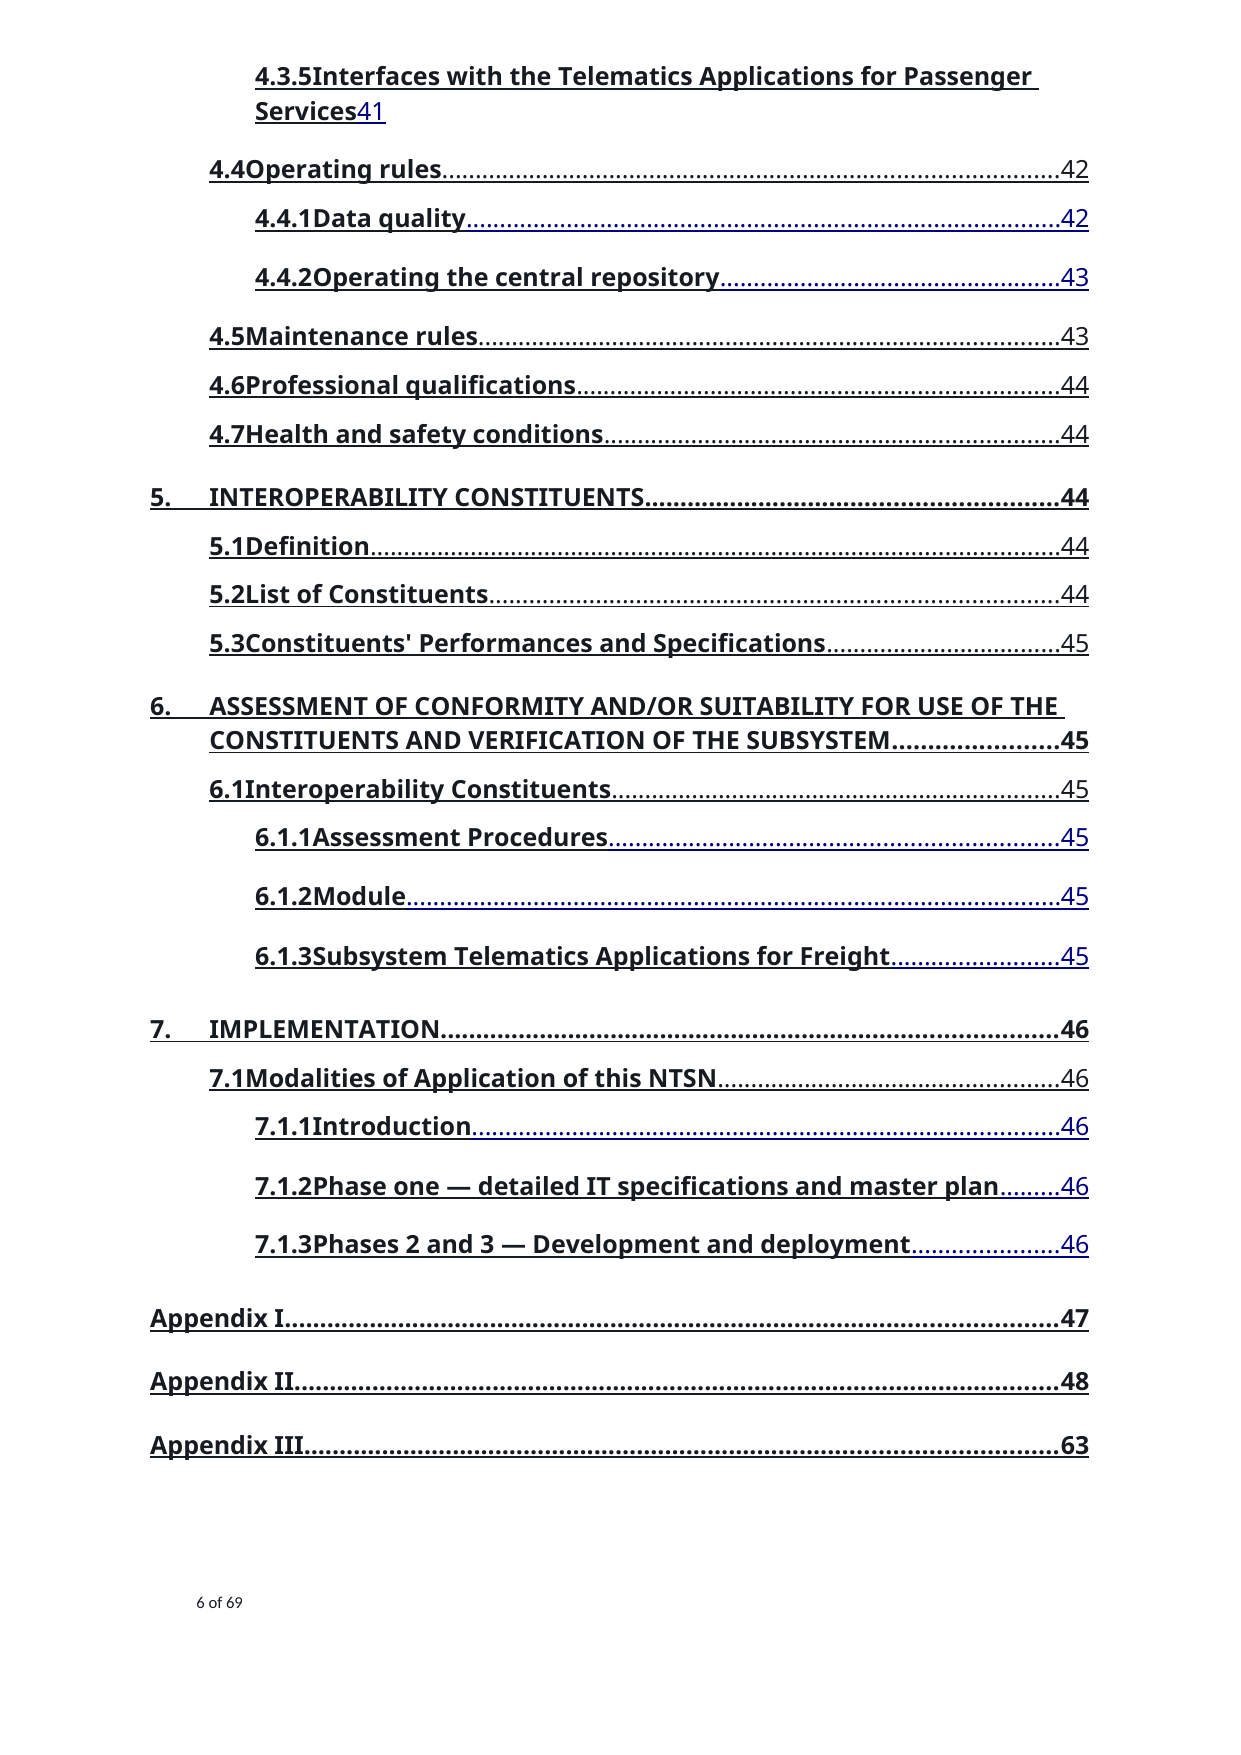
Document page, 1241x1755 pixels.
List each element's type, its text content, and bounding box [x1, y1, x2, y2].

text 5.3 Constituents' Performances and Specifications 45 [209, 625, 1090, 659]
text Appendix II 48 [150, 1364, 1090, 1398]
text 7.1.2 Phase one — detailed IT specifications and master plan 46 [255, 1168, 1090, 1202]
text 6.1.2 Module 45 [255, 879, 1090, 913]
text 4.4 Operating rules 42 [209, 152, 1090, 186]
text 6.1.1 Assessment Procedures 45 [255, 820, 1090, 854]
text 6.1.3 Subsystem Telematics Applications for Freight 45 [255, 938, 1090, 972]
text Appendix III 63 [150, 1427, 1090, 1461]
text 4.7 Health and safety conditions 44 [209, 416, 1090, 450]
text 4.3.5 Interfaces with the Telematics Applications for Passenger Services 41 [255, 59, 1090, 127]
text 6. ASSESSMENT OF CONFORMITY AND/OR SUITABILITY FOR USE OF THE CONSTITUENTS AND VERIFICATION OF THE SUBSYSTEM 45 [150, 689, 1090, 757]
text 5.2 List of Constituents 44 [209, 577, 1090, 611]
text 4.6 Professional qualifications 44 [209, 368, 1090, 402]
text 7.1.3 Phases 2 and 3 — Development and deployment 46 [255, 1227, 1090, 1261]
text 4.4.1 Data quality 42 [255, 201, 1090, 235]
text 7.1.1 Introduction 46 [255, 1109, 1090, 1143]
text 4.5 Maintenance rules 43 [209, 319, 1090, 353]
text 5.1 Definition 44 [209, 528, 1090, 562]
text 6.1 Interoperability Constituents 45 [209, 771, 1090, 805]
text 5. INTEROPERABILITY CONSTITUENTS 44 [150, 479, 1090, 513]
text 7.1 Modalities of Application of this NTSN 46 [209, 1060, 1090, 1094]
text Appendix I 47 [150, 1301, 1090, 1335]
text 4.4.2 Operating the central repository 43 [255, 260, 1090, 294]
text 7. IMPLEMENTATION 46 [150, 1012, 1090, 1046]
